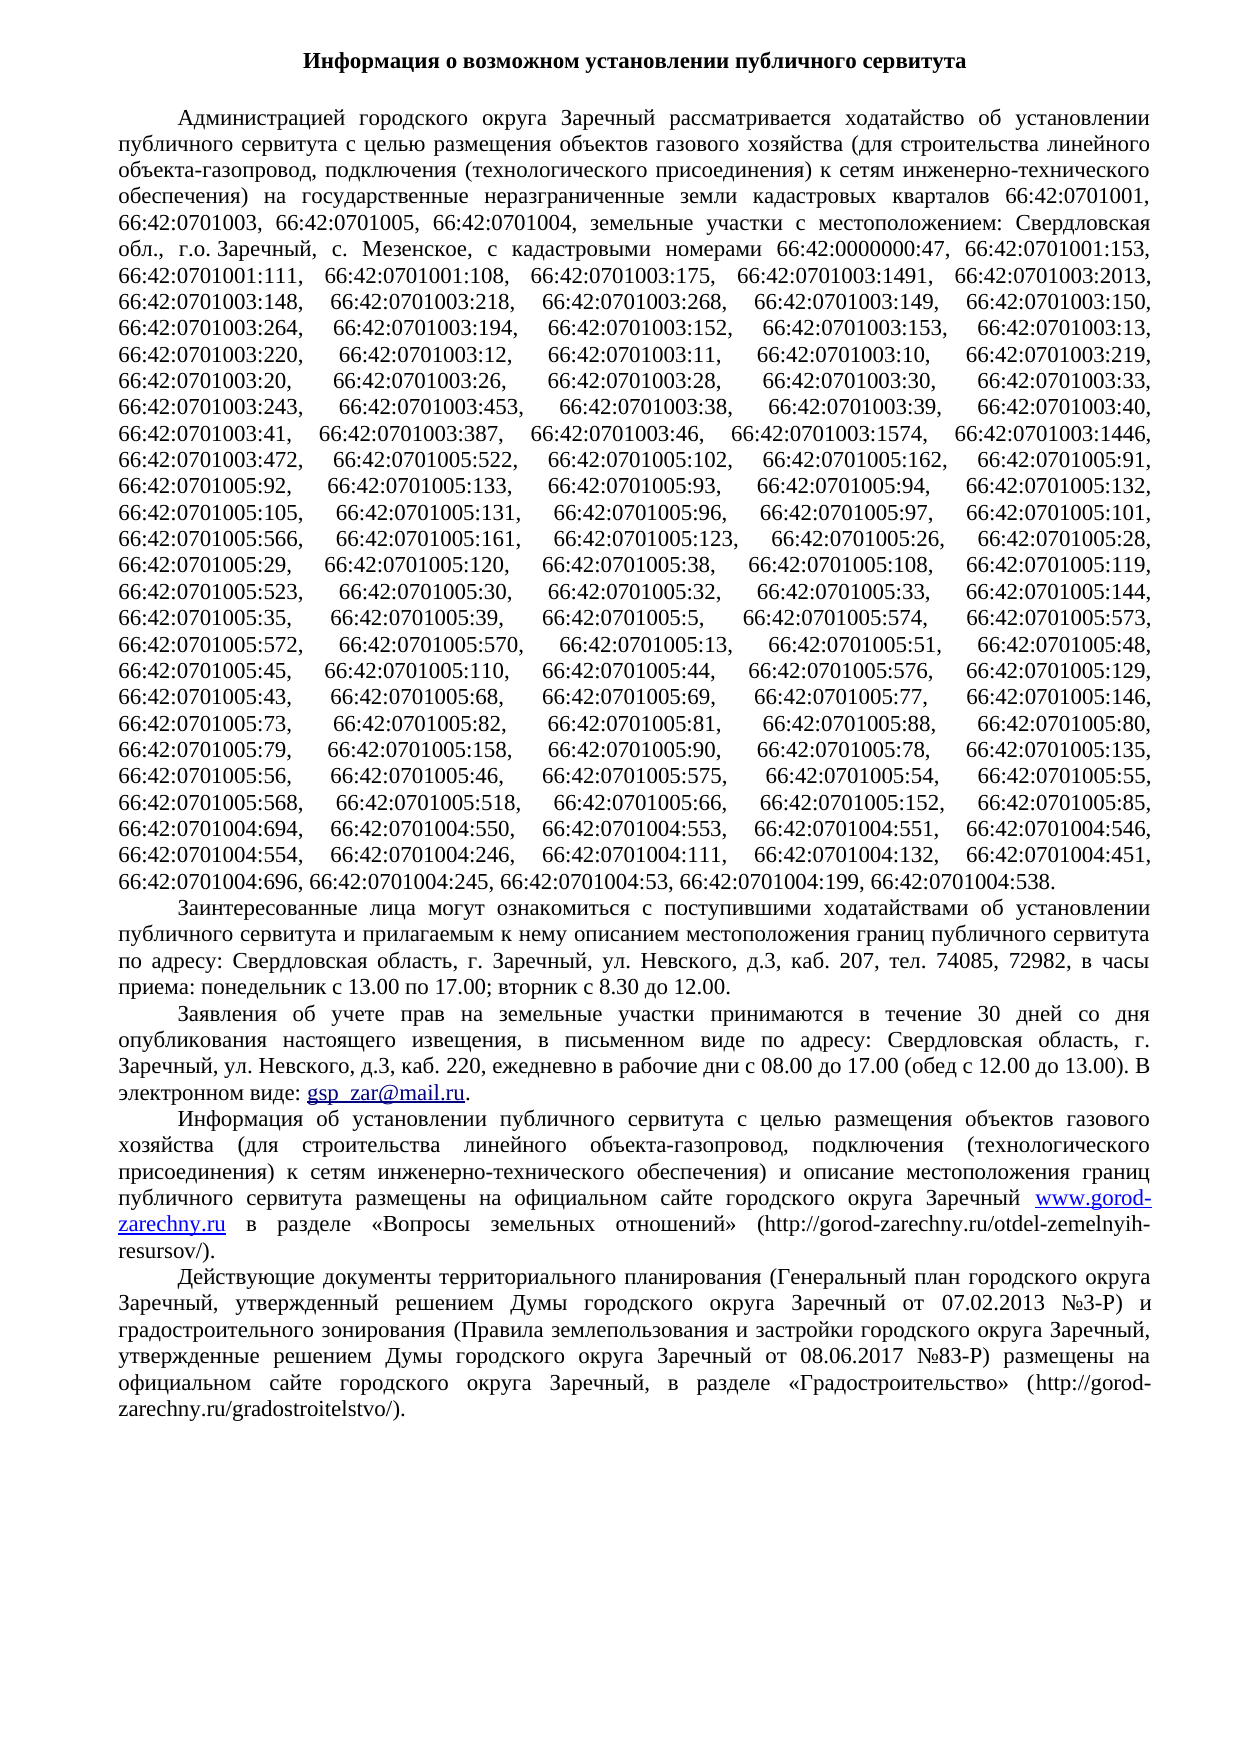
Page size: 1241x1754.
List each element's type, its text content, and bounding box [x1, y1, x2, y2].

text Заинтересованные лица могут ознакомиться с поступившими ходатайствами об установлении публичного сервитута и прилагаемым к нему описанием местоположения границ публичного сервитута по адресу: Свердловская область, г. Заречный, ул. Невского, д.3, каб. 207, тел. 74085, 72982, в часы приема: понедельник с 13.00 по 17.00; вторник с 8.30 до 12.00. [118, 894, 1152, 999]
text Заявления об учете прав на земельные участки принимаются в течение 30 дней со дня опубликования настоящего извещения, в письменном виде по адресу: Свердловская область, г. Заречный, ул. Невского, д.3, каб. 220, ежедневно в рабочие дни с 08.00 до 17.00 (обед с 12.00 до 13.00). В электронном виде: gsp_zar@mail.ru. [118, 999, 1152, 1105]
text Информация об установлении публичного сервитута с целью размещения объектов газового хозяйства (для строительства линейного объекта-газопровод, подключения (технологического присоединения) к сетям инженерно-технического обеспечения) и описание местоположения границ публичного сервитута размещены на официальном сайте городского округа Заречный www.gorod-zarechny.ru в разделе «Вопросы земельных отношений» (http://gorod-zarechny.ru/otdel-zemelnyih-resursov/). [118, 1105, 1152, 1263]
text Администрацией городского округа Заречный рассматривается ходатайство об установлении публичного сервитута с целью размещения объектов газового хозяйства (для строительства линейного объекта-газопровод, подключения (технологического присоединения) к сетям инженерно-технического обеспечения) на государственные неразграниченные земли кадастровых кварталов 66:42:0701001, 66:42:0701003, 66:42:0701005, 66:42:0701004, земельные участки с местоположением: Свердловская обл., г.о. Заречный, с. Мезенское, с кадастровыми номерами 66:42:0000000:47, 66:42:0701001:153, 66:42:0701001:111, 66:42:0701001:108, 66:42:0701003:175, 66:42:0701003:1491, 66:42:0701003:2013, 66:42:0701003:148, 66:42:0701003:218, 66:42:0701003:268, 66:42:0701003:149, 66:42:0701003:150, 66:42:0701003:264, 66:42:0701003:194, 66:42:0701003:152, 66:42:0701003:153, 66:42:0701003:13, 66:42:0701003:220, 66:42:0701003:12, 66:42:0701003:11, 66:42:0701003:10, 66:42:0701003:219, 66:42:0701003:20, 66:42:0701003:26, 66:42:0701003:28, 66:42:0701003:30, 66:42:0701003:33, 66:42:0701003:243, 66:42:0701003:453, 66:42:0701003:38, 66:42:0701003:39, 66:42:0701003:40, 66:42:0701003:41, 66:42:0701003:387, 66:42:0701003:46, 66:42:0701003:1574, 66:42:0701003:1446, 66:42:0701003:472, 66:42:0701005:522, 66:42:0701005:102, 66:42:0701005:162, 66:42:0701005:91, 66:42:0701005:92, 66:42:0701005:133, 66:42:0701005:93, 66:42:0701005:94, 66:42:0701005:132, 66:42:0701005:105, 66:42:0701005:131, 66:42:0701005:96, 66:42:0701005:97, 66:42:0701005:101, 66:42:0701005:566, 66:42:0701005:161, 66:42:0701005:123, 66:42:0701005:26, 66:42:0701005:28, 66:42:0701005:29, 66:42:0701005:120, 66:42:0701005:38, 66:42:0701005:108, 66:42:0701005:119, 66:42:0701005:523, 66:42:0701005:30, 66:42:0701005:32, 66:42:0701005:33, 66:42:0701005:144, 66:42:0701005:35, 66:42:0701005:39, 66:42:0701005:5, 66:42:0701005:574, 66:42:0701005:573, 66:42:0701005:572, 66:42:0701005:570, 66:42:0701005:13, 66:42:0701005:51, 66:42:0701005:48, 66:42:0701005:45, 66:42:0701005:110, 66:42:0701005:44, 66:42:0701005:576, 66:42:0701005:129, 66:42:0701005:43, 66:42:0701005:68, 66:42:0701005:69, 66:42:0701005:77, 66:42:0701005:146, 66:42:0701005:73, 66:42:0701005:82, 66:42:0701005:81, 66:42:0701005:88, 66:42:0701005:80, 66:42:0701005:79, 66:42:0701005:158, 66:42:0701005:90, 66:42:0701005:78, 66:42:0701005:135, 66:42:0701005:56, 66:42:0701005:46, 66:42:0701005:575, 66:42:0701005:54, 66:42:0701005:55, 66:42:0701005:568, 66:42:0701005:518, 66:42:0701005:66, 66:42:0701005:152, 66:42:0701005:85, 66:42:0701004:694, 66:42:0701004:550, 66:42:0701004:553, 66:42:0701004:551, 66:42:0701004:546, 66:42:0701004:554, 66:42:0701004:246, 66:42:0701004:111, 66:42:0701004:132, 66:42:0701004:451, 66:42:0701004:696, 66:42:0701004:245, 66:42:0701004:53, 66:42:0701004:199, 66:42:0701004:538. [118, 103, 1152, 894]
text Информация о возможном установлении публичного сервитута [118, 45, 1152, 74]
text Действующие документы территориального планирования (Генеральный план городского округа Заречный, утвержденный решением Думы городского округа Заречный от 07.02.2013 №3-Р) и градостроительного зонирования (Правила землепользования и застройки городского округа Заречный, утвержденные решением Думы городского округа Заречный от 08.06.2017 №83-Р) размещены на официальном сайте городского округа Заречный, в разделе «Градостроительство» (http://gorod-zarechny.ru/gradostroitelstvo/). [118, 1263, 1152, 1421]
